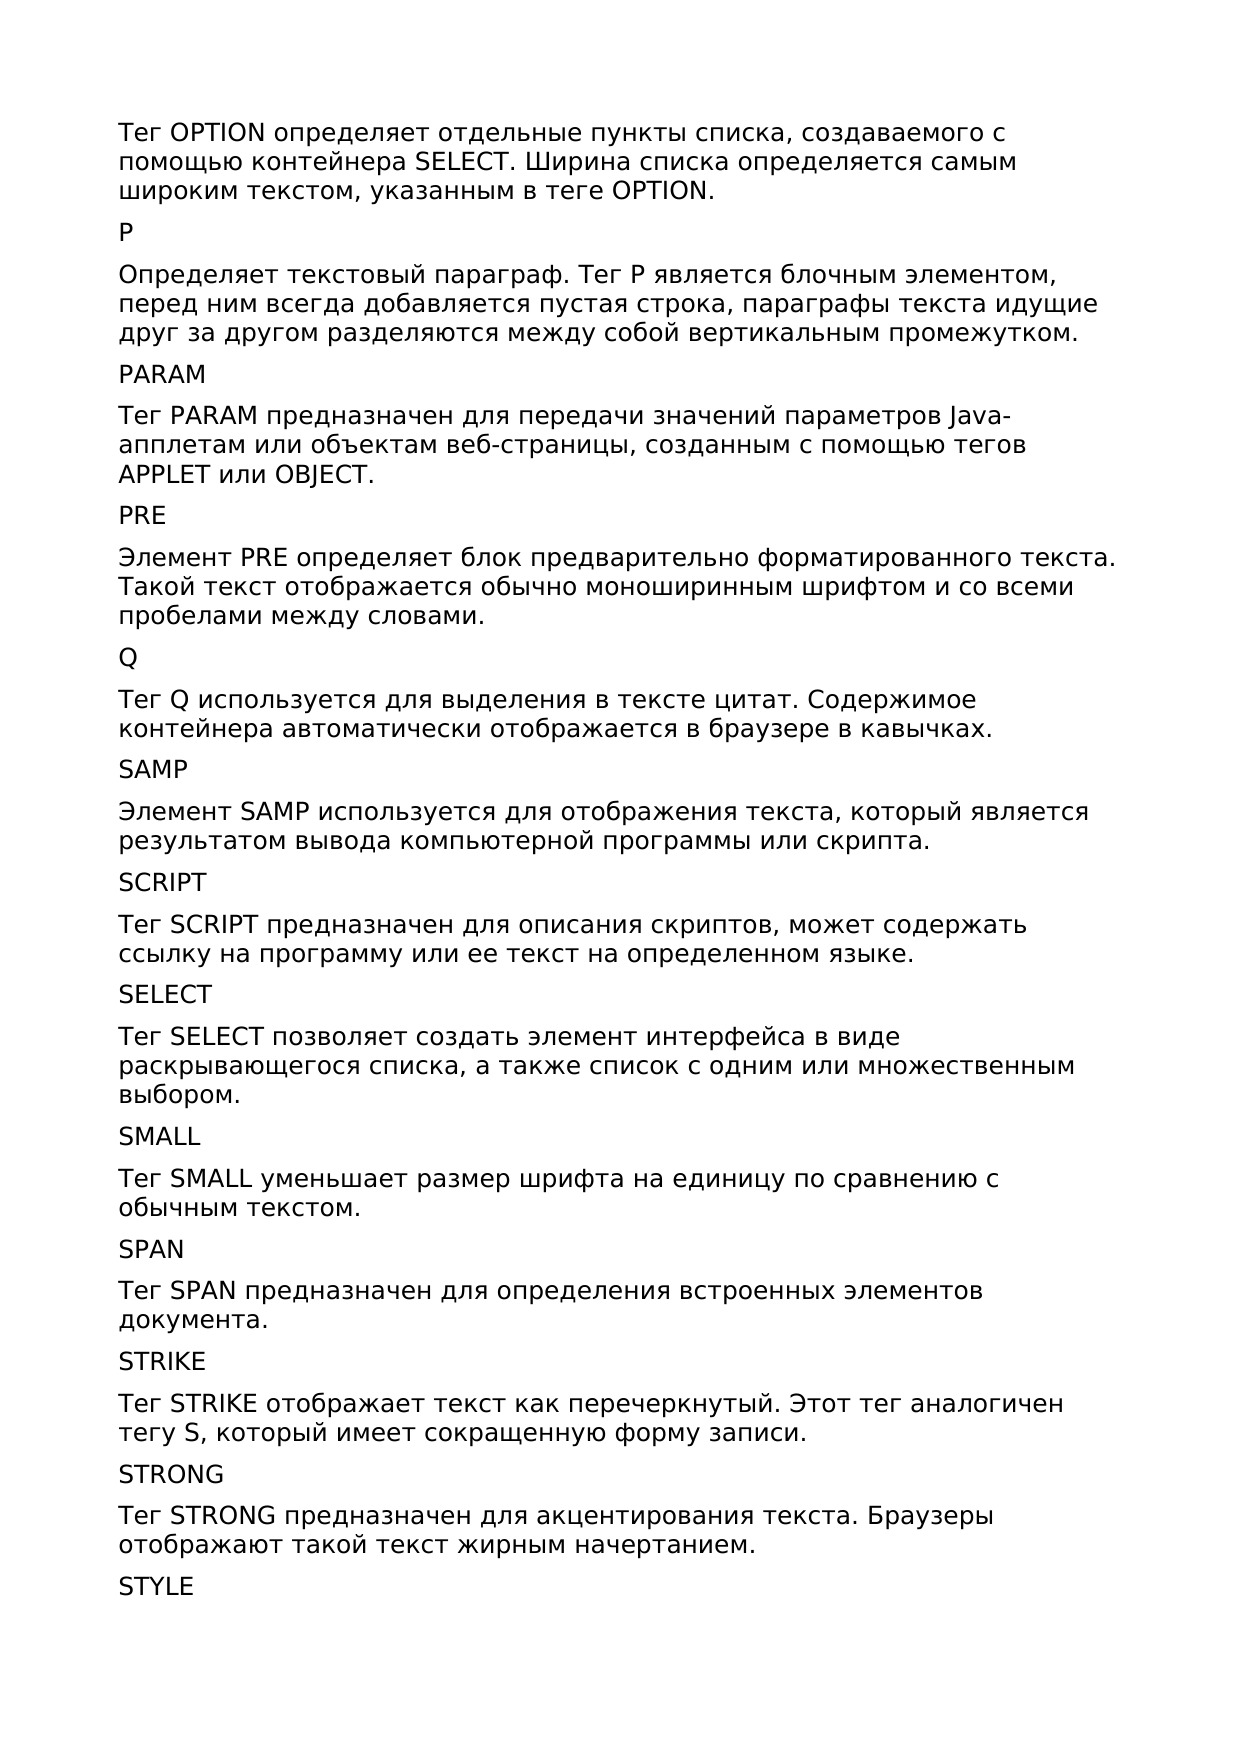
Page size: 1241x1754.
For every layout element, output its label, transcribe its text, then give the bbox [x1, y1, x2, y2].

text PRE [118, 501, 1122, 531]
text Q [118, 643, 1122, 672]
text Тег STRIKE отображает текст как перечеркнутый. Этот тег аналогичен тегу S, который имеет сокращенную форму записи. [118, 1389, 1122, 1447]
text Тег STRONG предназначен для акцентирования текста. Браузеры отображают такой текст жирным начертанием. [118, 1501, 1122, 1560]
text PARAM [118, 360, 1122, 389]
text STRIKE [118, 1347, 1122, 1376]
text Тег SPAN предназначен для определения встроенных элементов документа. [118, 1276, 1122, 1335]
text STYLE [118, 1572, 1122, 1601]
text SMALL [118, 1122, 1122, 1151]
text STRONG [118, 1460, 1122, 1489]
text SAMP [118, 756, 1122, 785]
text Тег Q используется для выделения в тексте цитат. Содержимое контейнера автоматически отображается в браузере в кавычках. [118, 685, 1122, 743]
text Элемент SAMP используется для отображения текста, который является результатом вывода компьютерной программы или скрипта. [118, 797, 1122, 856]
text SCRIPT [118, 868, 1122, 897]
text Тег OPTION определяет отдельные пункты списка, создаваемого с помощью контейнера SELECT. Ширина списка определяется самым широким текстом, указанным в теге OPTION. [118, 118, 1122, 206]
text Тег PARAM предназначен для передачи значений параметров Java-апплетам или объектам веб-страницы, созданным с помощью тегов APPLET или OBJECT. [118, 401, 1122, 489]
text P [118, 218, 1122, 247]
text Тег SCRIPT предназначен для описания скриптов, может содержать ссылку на программу или ее текст на определенном языке. [118, 910, 1122, 968]
text SELECT [118, 981, 1122, 1010]
text Определяет текстовый параграф. Тег P является блочным элементом, перед ним всегда добавляется пустая строка, параграфы текста идущие друг за другом разделяются между собой вертикальным промежутком. [118, 260, 1122, 347]
text SPAN [118, 1235, 1122, 1264]
text Тег SMALL уменьшает размер шрифта на единицу по сравнению с обычным текстом. [118, 1164, 1122, 1222]
text Элемент PRE определяет блок предварительно форматированного текста. Такой текст отображается обычно моноширинным шрифтом и со всеми пробелами между словами. [118, 543, 1122, 631]
text Тег SELECT позволяет создать элемент интерфейса в виде раскрывающегося списка, а также список с одним или множественным выбором. [118, 1022, 1122, 1110]
